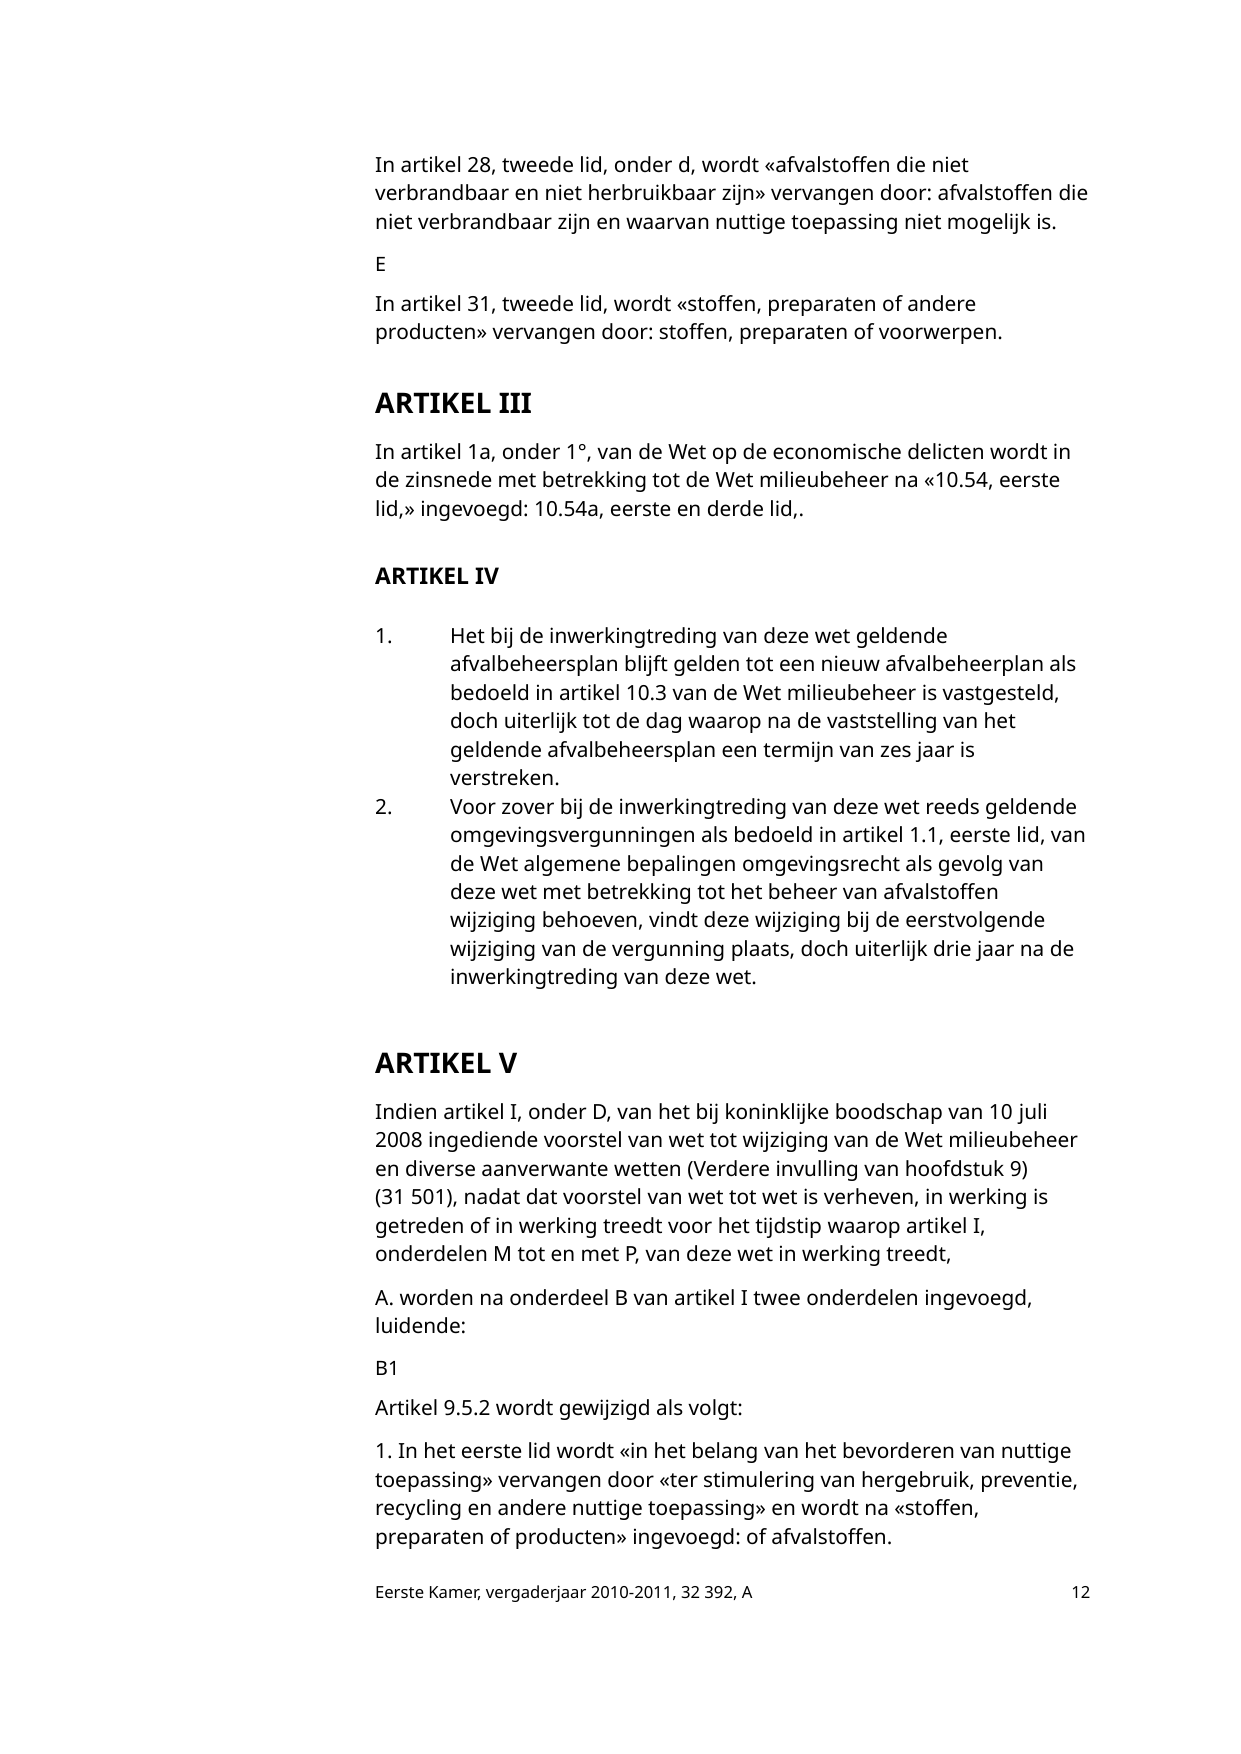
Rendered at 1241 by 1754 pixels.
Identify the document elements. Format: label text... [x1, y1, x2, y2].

text E [375, 250, 1090, 277]
list Voor zover bij de inwerkingtreding van deze wet reeds geldende omgevingsvergunningen als bedoeld in artikel 1.1, eerste lid, van de Wet algemene bepalingen omgevingsrecht als gevolg van deze wet met betrekking tot het beheer van afvalstoffen wijziging behoeven, vindt deze wijziging bij de eerstvolgende wijziging van de vergunning plaats, doch uiterlijk drie jaar na de inwerkingtreding van deze wet. [375, 792, 1090, 991]
subtitle ARTIKEL III [375, 383, 1090, 422]
text Artikel 9.5.2 wordt gewijzigd als volgt: [375, 1393, 1090, 1422]
text Indien artikel I, onder D, van het bij koninklijke boodschap van 10 juli 2008 ingediende voorstel van wet tot wijziging van de Wet milieubeheer en diverse aanverwante wetten (Verdere invulling van hoofdstuk 9) (31 501), nadat dat voorstel van wet tot wet is verheven, in werking is getreden of in werking treedt voor het tijdstip waarop artikel I, onderdelen M tot en met P, van deze wet in werking treedt, [375, 1097, 1090, 1268]
subtitle ARTIKEL IV [375, 560, 1090, 591]
text A. worden na onderdeel B van artikel I twee onderdelen ingevoegd, luidende: [375, 1283, 1090, 1339]
list Het bij de inwerkingtreding van deze wet geldende afvalbeheersplan blijft gelden tot een nieuw afvalbeheerplan als bedoeld in artikel 10.3 van de Wet milieubeheer is vastgesteld, doch uiterlijk tot de dag waarop na de vaststelling van het geldende afvalbeheersplan een termijn van zes jaar is verstreken. [375, 621, 1090, 792]
text In artikel 1a, onder 1°, van de Wet op de economische delicten wordt in de zinsnede met betrekking tot de Wet milieubeheer na «10.54, eerste lid,» ingevoegd: 10.54a, eerste en derde lid,. [375, 437, 1090, 522]
text In artikel 31, tweede lid, wordt «stoffen, preparaten of andere producten» vervangen door: stoffen, preparaten of voorwerpen. [375, 289, 1090, 346]
text In artikel 28, tweede lid, onder d, wordt «afvalstoffen die niet verbrandbaar en niet herbruikbaar zijn» vervangen door: afvalstoffen die niet verbrandbaar zijn en waarvan nuttige toepassing niet mogelijk is. [375, 150, 1090, 235]
text B1 [375, 1354, 1090, 1381]
subtitle ARTIKEL V [375, 1043, 1090, 1082]
text 1. In het eerste lid wordt «in het belang van het bevorderen van nuttige toepassing» vervangen door «ter stimulering van hergebruik, preventie, recycling en andere nuttige toepassing» en wordt na «stoffen, preparaten of producten» ingevoegd: of afvalstoffen. [375, 1437, 1090, 1550]
